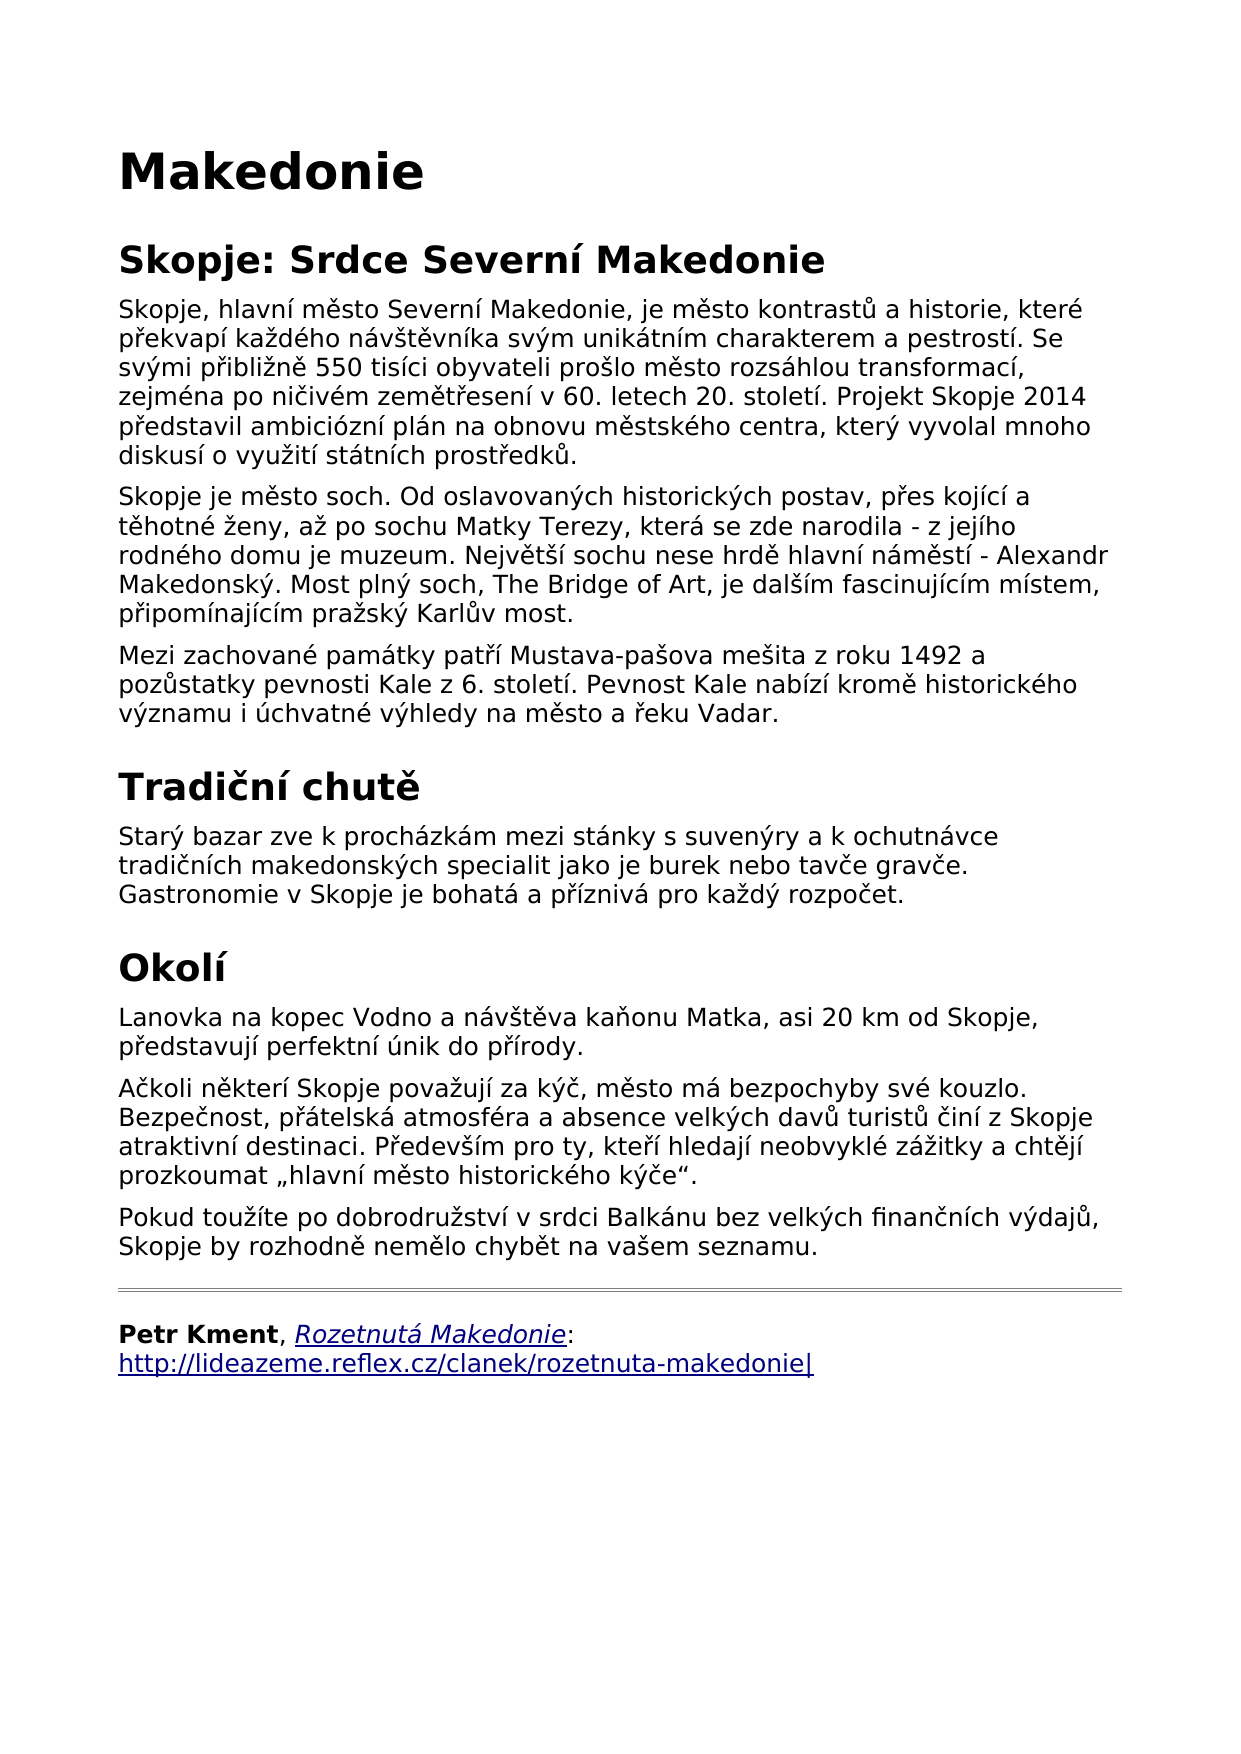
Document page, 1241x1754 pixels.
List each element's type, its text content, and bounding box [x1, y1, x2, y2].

subtitle Tradiční chutě [118, 766, 1122, 809]
subtitle Okolí [118, 947, 1122, 991]
text Skopje, hlavní město Severní Makedonie, je město kontrastů a historie, které překvapí každého návštěvníka svým unikátním charakterem a pestrostí. Se svými přibližně 550 tisíci obyvateli prošlo město rozsáhlou transformací, zejména po ničivém zemětřesení v 60. letech 20. století. Projekt Skopje 2014 představil ambiciózní plán na obnovu městského centra, který vyvolal mnoho diskusí o využití státních prostředků. [118, 295, 1122, 470]
subtitle Skopje: Srdce Severní Makedonie [118, 239, 1122, 282]
text Lanovka na kopec Vodno a návštěva kaňonu Matka, asi 20 km od Skopje, představují perfektní únik do přírody. [118, 1003, 1122, 1061]
text Pokud toužíte po dobrodružství v srdci Balkánu bez velkých finančních výdajů, Skopje by rozhodně nemělo chybět na vašem seznamu. [118, 1203, 1122, 1261]
text Ačkoli některí Skopje považují za kýč, město má bezpochyby své kouzlo. Bezpečnost, přátelská atmosféra a absence velkých davů turistů činí z Skopje atraktivní destinaci. Především pro ty, kteří hledají neobvyklé zážitky a chtějí prozkoumat „hlavní město historického kýče“. [118, 1074, 1122, 1191]
text Mezi zachované památky patří Mustava-pašova mešita z roku 1492 a pozůstatky pevnosti Kale z 6. století. Pevnost Kale nabízí kromě historického významu i úchvatné výhledy na město a řeku Vadar. [118, 641, 1122, 728]
text Skopje je město soch. Od oslavovaných historických postav, přes kojící a těhotné ženy, až po sochu Matky Terezy, která se zde narodila - z jejího rodného domu je muzeum. Největší sochu nese hrdě hlavní náměstí - Alexandr Makedonský. Most plný soch, The Bridge of Art, je dalším fascinujícím místem, připomínajícím pražský Karlův most. [118, 482, 1122, 628]
text Starý bazar zve k procházkám mezi stánky s suvenýry a k ochutnávce tradičních makedonských specialit jako je burek nebo tavče gravče. Gastronomie v Skopje je bohatá a příznivá pro každý rozpočet. [118, 822, 1122, 909]
text Petr Kment, Rozetnutá Makedonie: http://lideazeme.reflex.cz/clanek/rozetnuta-makedonie| [118, 1320, 1122, 1379]
subtitle Makedonie [118, 143, 1122, 201]
